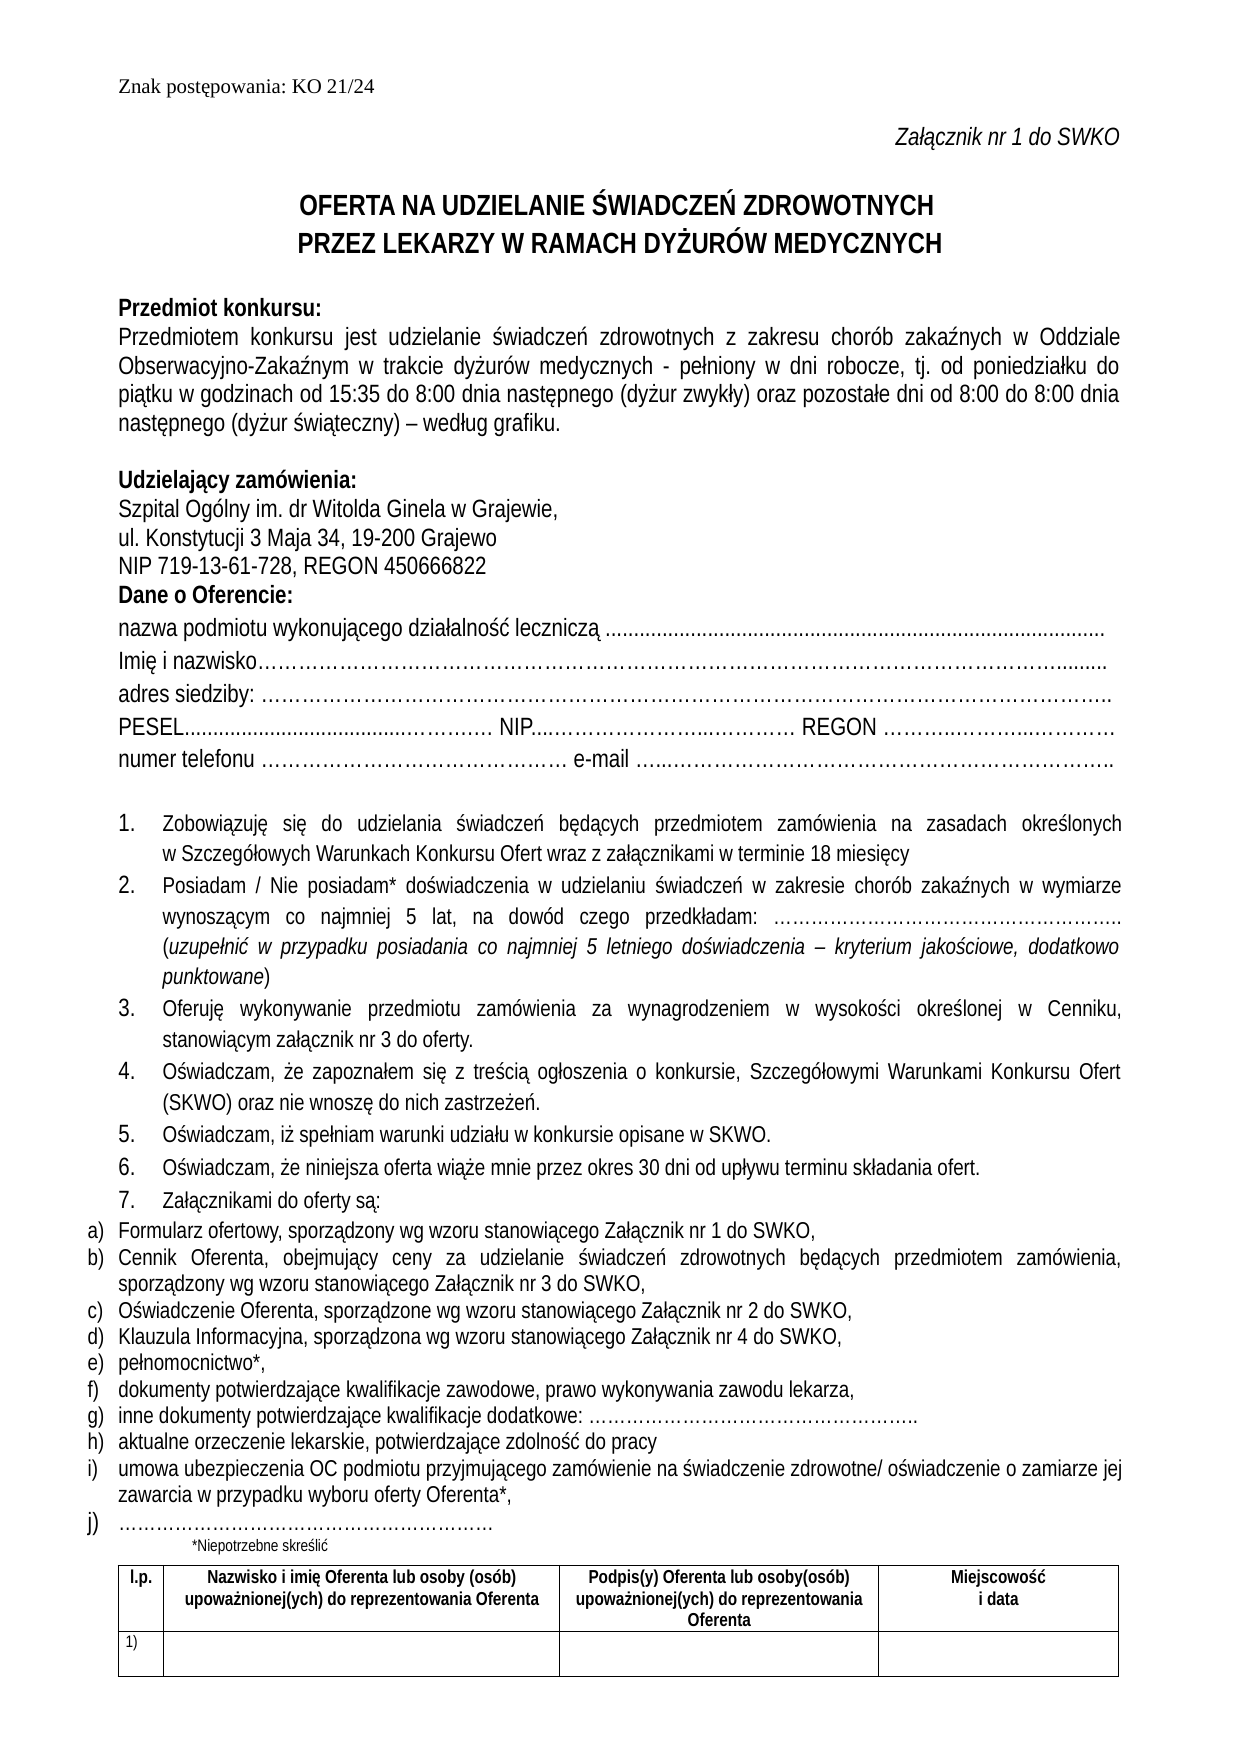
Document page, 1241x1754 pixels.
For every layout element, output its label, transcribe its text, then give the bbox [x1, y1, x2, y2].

list Oświadczenie Oferenta, sporządzone wg wzoru stanowiącego Załącznik nr 2 do SWKO, [87, 1297, 1122, 1323]
text PRZEZ LEKARZY W RAMACH DYŻURÓW MEDYCZNYCH [118, 226, 1122, 260]
list Klauzula Informacyjna, sporządzona wg wzoru stanowiącego Załącznik nr 4 do SWKO, [87, 1323, 1122, 1349]
list dokumenty potwierdzające kwalifikacje zawodowe, prawo wykonywania zawodu lekarza, [87, 1376, 1122, 1402]
table_cell [879, 1632, 1118, 1676]
text adres siedziby: …………………………………………………………………………………………………………….. [118, 678, 1122, 707]
table_cell [560, 1632, 878, 1676]
table_cell [164, 1632, 559, 1676]
table_cell 1) [119, 1632, 163, 1676]
table_header Nazwisko i imię Oferenta lub osoby (osób) upoważnionej(ych) do reprezentowania Oferenta [164, 1566, 559, 1631]
text Dane o Oferencie: [118, 580, 1122, 608]
list Zobowiązuję się do udzielania świadczeń będących przedmiotem zamówienia na zasadach określonych w Szczegółowych Warunkach Konkursu Ofert wraz z załącznikami w terminie 18 miesięcy [118, 807, 1122, 866]
list Oświadczam, że zapoznałem się z treścią ogłoszenia o konkursie, Szczegółowymi Warunkami Konkursu Ofert (SKWO) oraz nie wnoszę do nich zastrzeżeń. [118, 1056, 1122, 1115]
text ul. Konstytucji 3 Maja 34, 19-200 Grajewo [118, 522, 1122, 551]
text numer telefonu ……………………………………… e-mail …...……………………………………………………….. [118, 744, 1122, 773]
list inne dokumenty potwierdzające kwalifikacje dodatkowe: …………………………………………….. [87, 1402, 1122, 1428]
list Oświadczam, że niniejsza oferta wiąże mnie przez okres 30 dni od upływu terminu składania ofert. [118, 1152, 1122, 1180]
list pełnomocnictwo*, [87, 1349, 1122, 1376]
text Imię i nazwisko………………………………………………………………………………………………………......... [118, 646, 1122, 674]
list Cennik Oferenta, obejmujący ceny za udzielanie świadczeń zdrowotnych będących przedmiotem zamówienia, sporządzony wg wzoru stanowiącego Załącznik nr 3 do SWKO, [87, 1244, 1122, 1297]
list Oferuję wykonywanie przedmiotu zamówienia za wynagrodzeniem w wysokości określonej w Cenniku, stanowiącym załącznik nr 3 do oferty. [118, 993, 1122, 1052]
list Załącznikami do oferty są: [118, 1184, 1122, 1213]
list Formularz ofertowy, sporządzony wg wzoru stanowiącego Załącznik nr 1 do SWKO, [87, 1217, 1122, 1244]
text *Niepotrzebne skreślić [192, 1536, 1122, 1555]
table_header l.p. [119, 1566, 163, 1631]
text Przedmiotem konkursu jest udzielanie świadczeń zdrowotnych z zakresu chorób zakaźnych w Oddziale Obserwacyjno-Zakaźnym w trakcie dyżurów medycznych - pełniony w dni robocze, tj. od poniedziałku do piątku w godzinach od 15:35 do 8:00 dnia następnego (dyżur zwykły) oraz pozostałe dni od 8:00 do 8:00 dnia następnego (dyżur świąteczny) – według grafiku. [118, 322, 1122, 437]
list Posiadam / Nie posiadam* doświadczenia w udzielaniu świadczeń w zakresie chorób zakaźnych w wymiarze wynoszącym co najmniej 5 lat, na dowód czego przedkładam: ……………………………………………….. (uzupełnić w przypadku posiadania co najmniej 5 letniego doświadczenia – kryterium jakościowe, dodatkowo punktowane) [118, 870, 1122, 989]
subtitle Przedmiot konkursu: [118, 293, 1122, 322]
list aktualne orzeczenie lekarskie, potwierdzające zdolność do pracy [87, 1428, 1122, 1455]
text Załącznik nr 1 do SWKO [118, 122, 1122, 151]
text nazwa podmiotu wykonującego działalność leczniczą ........................................................................................ [118, 613, 1122, 641]
text PESEL.......................................……….… NIP....…………………...………… REGON ………..………...………… [118, 711, 1122, 740]
text Szpital Ogólny im. dr Witolda Ginela w Grajewie, [118, 494, 1122, 522]
list …………………………………………………… [87, 1507, 1122, 1536]
list umowa ubezpieczenia OC podmiotu przyjmującego zamówienie na świadczenie zdrowotne/ oświadczenie o zamiarze jej zawarcia w przypadku wyboru oferty Oferenta*, [87, 1455, 1122, 1507]
table_header Podpis(y) Oferenta lub osoby(osób) upoważnionej(ych) do reprezentowania Oferenta [560, 1566, 878, 1631]
text Udzielający zamówienia: [118, 465, 1122, 494]
table_header Miejscowość i data [879, 1566, 1118, 1631]
text OFERTA NA UDZIELANIE ŚWIADCZEŃ ZDROWOTNYCH [118, 188, 1122, 221]
text NIP 719-13-61-728, REGON 450666822 [118, 551, 1122, 580]
list Oświadczam, iż spełniam warunki udziału w konkursie opisane w SKWO. [118, 1119, 1122, 1147]
